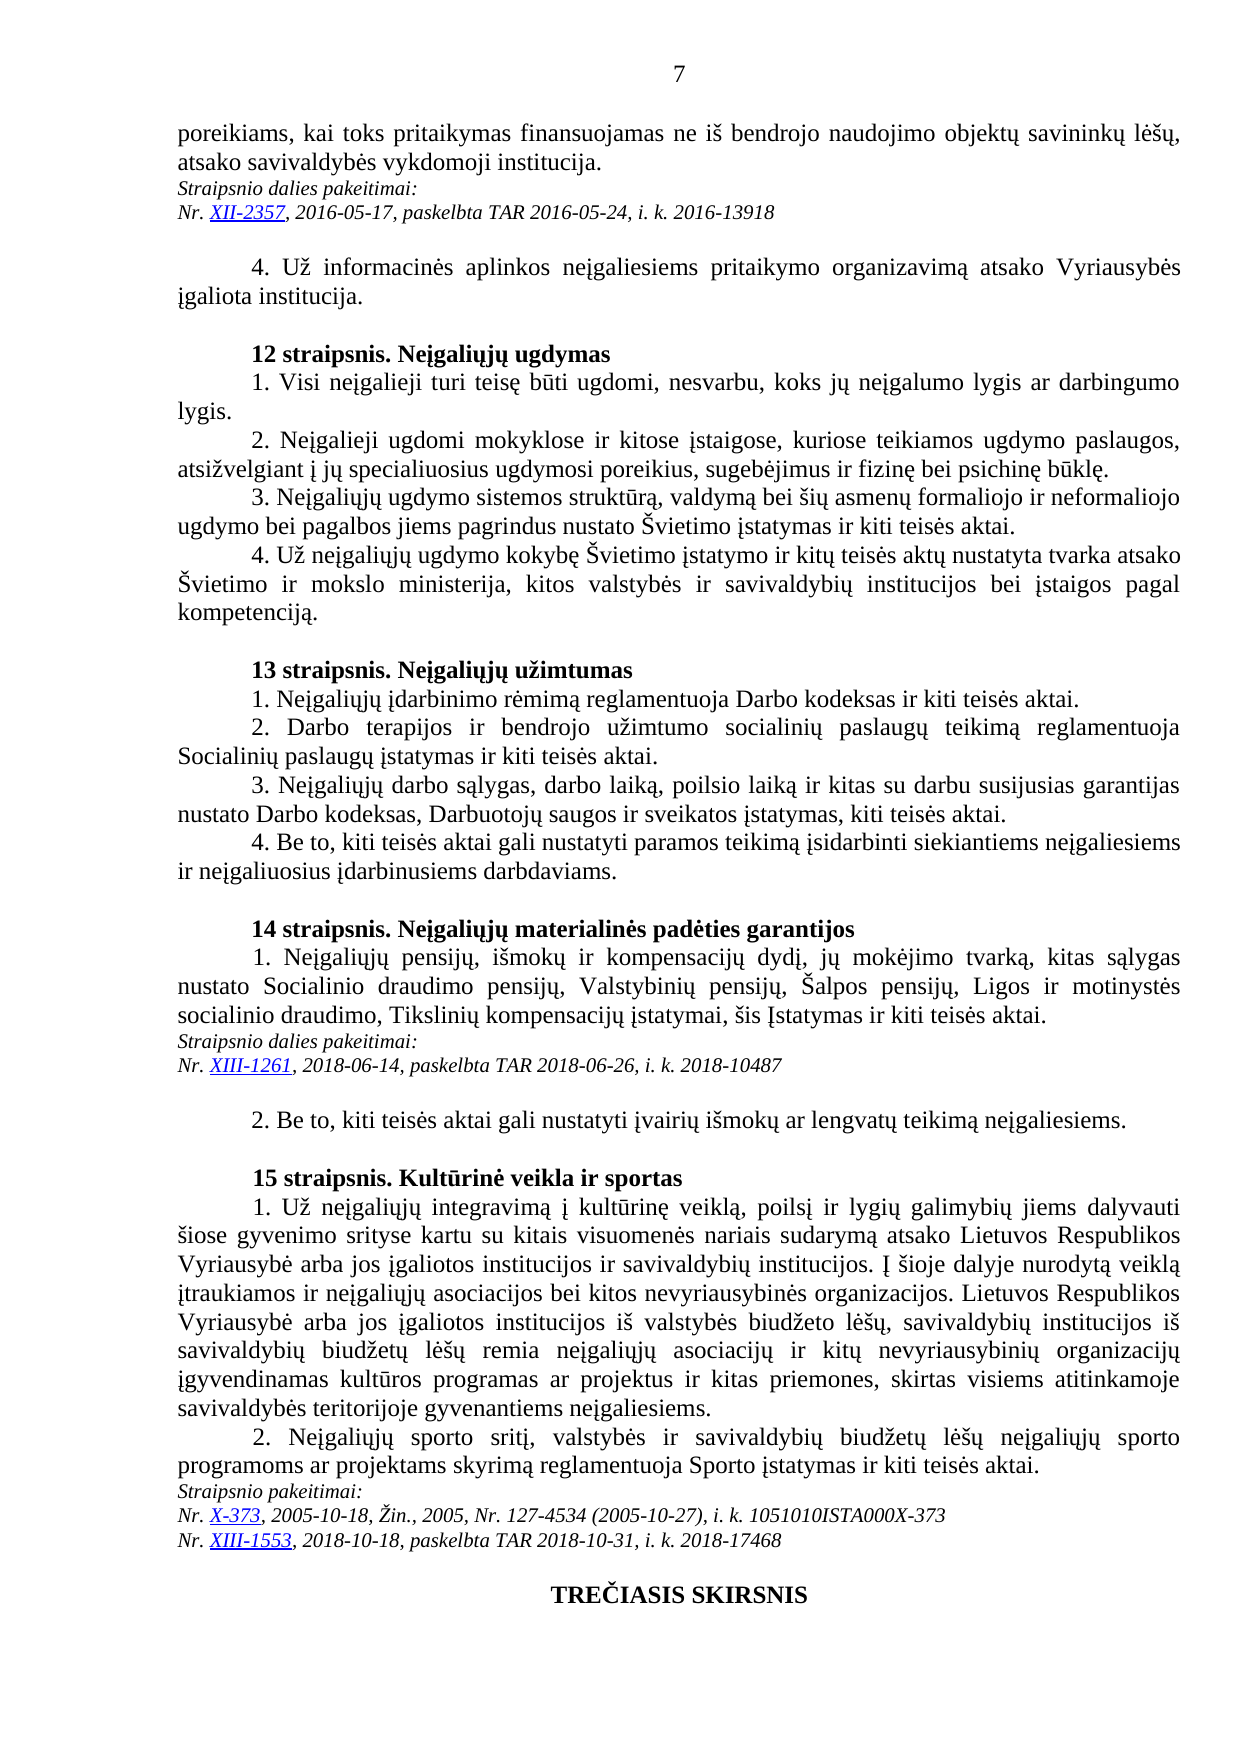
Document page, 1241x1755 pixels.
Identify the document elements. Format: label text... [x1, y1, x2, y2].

text 4. Už neįgaliųjų ugdymo kokybę Švietimo įstatymo ir kitų teisės aktų nustatyta tvarka atsako Švietimo ir mokslo ministerija, kitos valstybės ir savivaldybių institucijos bei įstaigos pagal kompetenciją. [177, 540, 1181, 626]
text 1. Neįgaliųjų pensijų, išmokų ir kompensacijų dydį, jų mokėjimo tvarką, kitas sąlygas nustato Socialinio draudimo pensijų, Valstybinių pensijų, Šalpos pensijų, Ligos ir motinystės socialinio draudimo, Tikslinių kompensacijų įstatymai, šis Įstatymas ir kiti teisės aktai. [177, 942, 1181, 1029]
text 15 straipsnis. Kultūrinė veikla ir sportas [177, 1163, 1181, 1192]
text Nr. XIII-1553, 2018-10-18, paskelbta TAR 2018-10-31, i. k. 2018-17468 [177, 1527, 1181, 1552]
text 4. Už informacinės aplinkos neįgaliesiems pritaikymo organizavimą atsako Vyriausybės įgaliota institucija. [177, 252, 1181, 310]
text Straipsnio pakeitimai: [177, 1479, 1181, 1503]
text 1. Visi neįgalieji turi teisę būti ugdomi, nesvarbu, koks jų neįgalumo lygis ar darbingumo lygis. [177, 367, 1181, 425]
text 2. Darbo terapijos ir bendrojo užimtumo socialinių paslaugų teikimą reglamentuoja Socialinių paslaugų įstatymas ir kiti teisės aktai. [177, 712, 1181, 770]
text Straipsnio dalies pakeitimai: [177, 1029, 1181, 1053]
text 12 straipsnis. Neįgaliųjų ugdymas [177, 339, 1181, 367]
text Straipsnio dalies pakeitimai: [177, 176, 1181, 200]
text 3. Neįgaliųjų ugdymo sistemos struktūrą, valdymą bei šių asmenų formaliojo ir neformaliojo ugdymo bei pagalbos jiems pagrindus nustato Švietimo įstatymas ir kiti teisės aktai. [177, 482, 1181, 540]
text Nr. XII-2357, 2016-05-17, paskelbta TAR 2016-05-24, i. k. 2016-13918 [177, 200, 1181, 224]
text 13 straipsnis. Neįgaliųjų užimtumas [177, 655, 1181, 684]
text 4. Be to, kiti teisės aktai gali nustatyti paramos teikimą įsidarbinti siekiantiems neįgaliesiems ir neįgaliuosius įdarbinusiems darbdaviams. [177, 827, 1181, 885]
text TREČIASIS SKIRSNIS [177, 1580, 1181, 1609]
text Nr. XIII-1261, 2018-06-14, paskelbta TAR 2018-06-26, i. k. 2018-10487 [177, 1053, 1181, 1077]
text 1. Už neįgaliųjų integravimą į kultūrinę veiklą, poilsį ir lygių galimybių jiems dalyvauti šiose gyvenimo srityse kartu su kitais visuomenės nariais sudarymą atsako Lietuvos Respublikos Vyriausybė arba jos įgaliotos institucijos ir savivaldybių institucijos. Į šioje dalyje nurodytą veiklą įtraukiamos ir neįgaliųjų asociacijos bei kitos nevyriausybinės organizacijos. Lietuvos Respublikos Vyriausybė arba jos įgaliotos institucijos iš valstybės biudžeto lėšų, savivaldybių institucijos iš savivaldybių biudžetų lėšų remia neįgaliųjų asociacijų ir kitų nevyriausybinių organizacijų įgyvendinamas kultūros programas ar projektus ir kitas priemones, skirtas visiems atitinkamoje savivaldybės teritorijoje gyvenantiems neįgaliesiems. [177, 1192, 1181, 1422]
text 2. Neįgalieji ugdomi mokyklose ir kitose įstaigose, kuriose teikiamos ugdymo paslaugos, atsižvelgiant į jų specialiuosius ugdymosi poreikius, sugebėjimus ir fizinę bei psichinę būklę. [177, 425, 1181, 482]
text 3. Neįgaliųjų darbo sąlygas, darbo laiką, poilsio laiką ir kitas su darbu susijusias garantijas nustato Darbo kodeksas, Darbuotojų saugos ir sveikatos įstatymas, kiti teisės aktai. [177, 770, 1181, 827]
text 2. Be to, kiti teisės aktai gali nustatyti įvairių išmokų ar lengvatų teikimą neįgaliesiems. [177, 1106, 1181, 1134]
text Nr. X-373, 2005-10-18, Žin., 2005, Nr. 127-4534 (2005-10-27), i. k. 1051010ISTA000X-373 [177, 1503, 1181, 1527]
text 2. Neįgaliųjų sporto sritį, valstybės ir savivaldybių biudžetų lėšų neįgaliųjų sporto programoms ar projektams skyrimą reglamentuoja Sporto įstatymas ir kiti teisės aktai. [177, 1422, 1181, 1479]
text 1. Neįgaliųjų įdarbinimo rėmimą reglamentuoja Darbo kodeksas ir kiti teisės aktai. [177, 684, 1181, 712]
text poreikiams, kai toks pritaikymas finansuojamas ne iš bendrojo naudojimo objektų savininkų lėšų, atsako savivaldybės vykdomoji institucija. [177, 118, 1181, 176]
text 14 straipsnis. Neįgaliųjų materialinės padėties garantijos [177, 914, 1181, 942]
